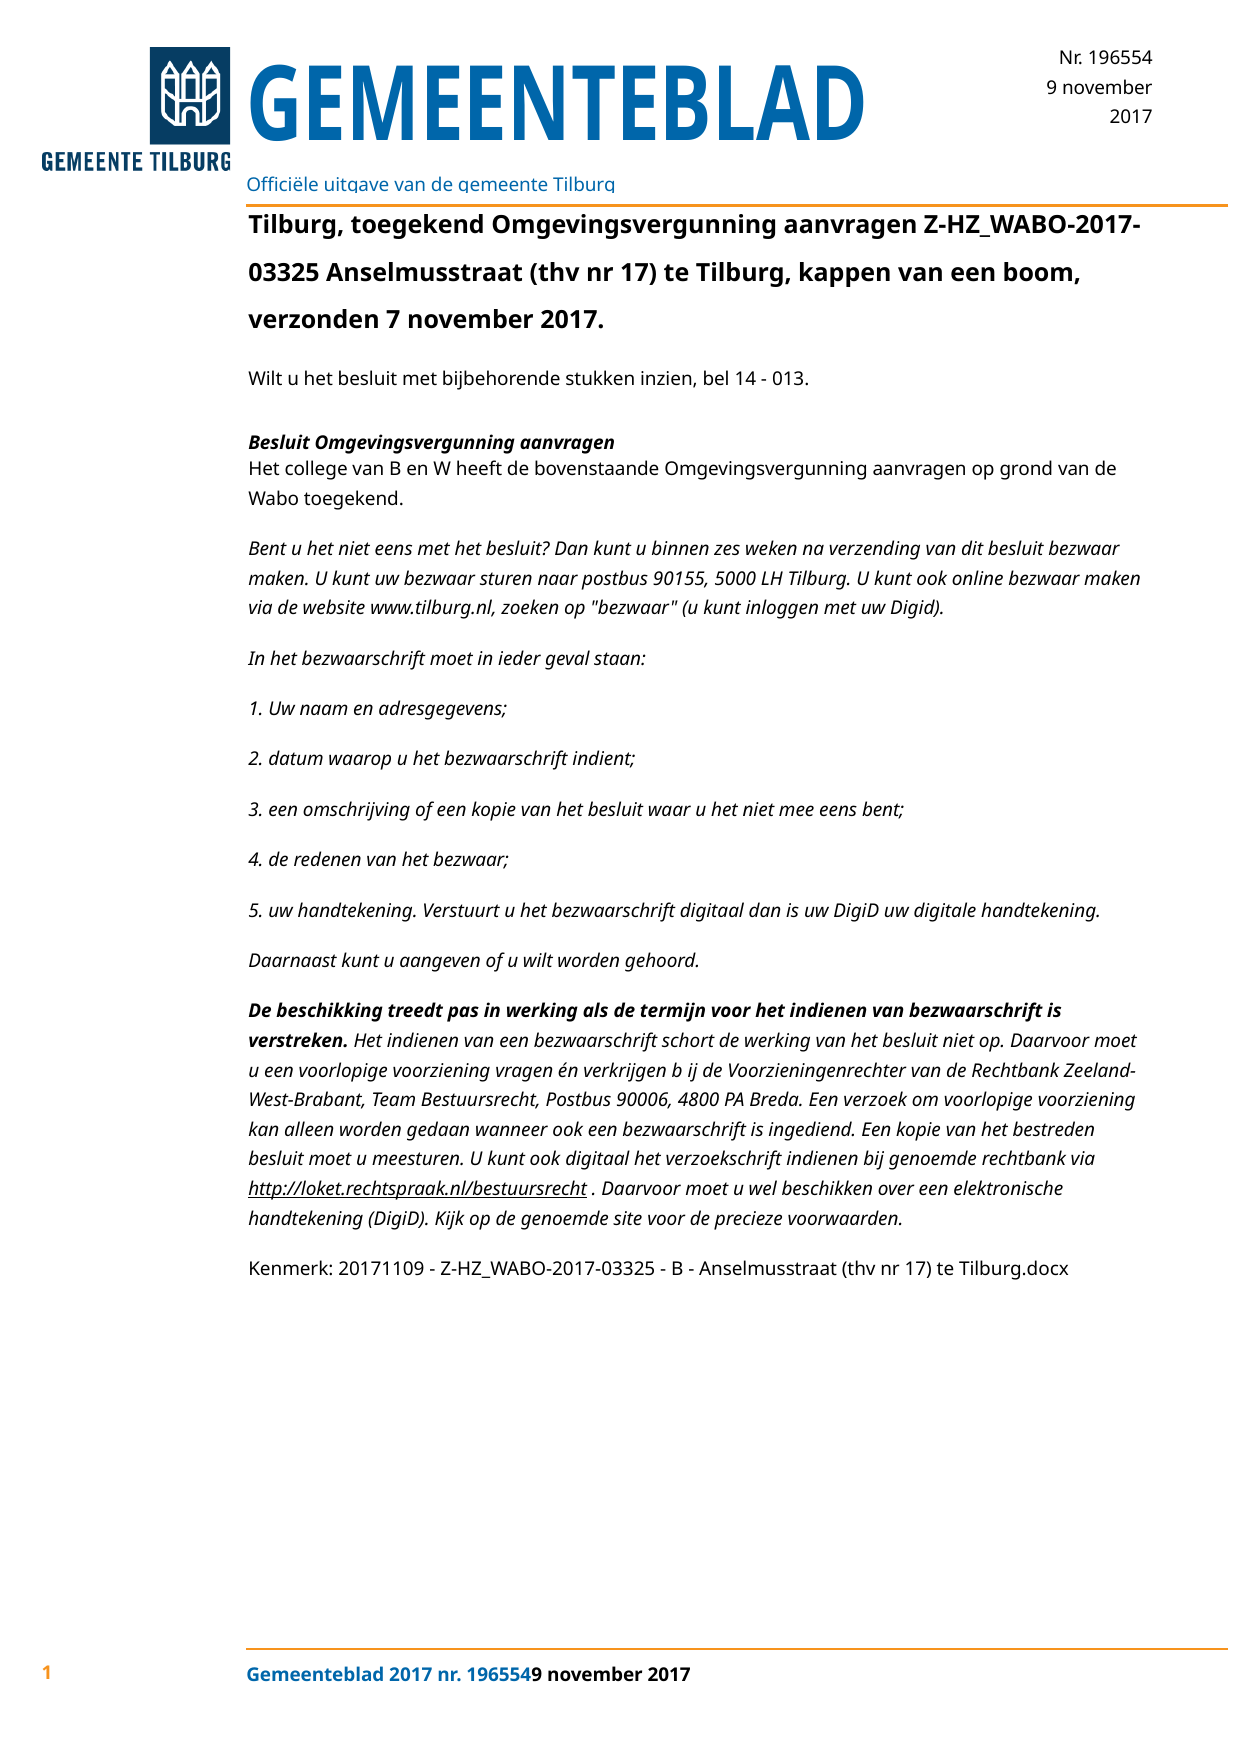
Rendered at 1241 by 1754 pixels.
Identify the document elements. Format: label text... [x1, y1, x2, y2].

picture [41, 47, 231, 172]
text Wilt u het besluit met bijbehorende stukken inzien, bel 14 - 013. [248, 366, 1152, 391]
text Daarnaast kunt u aangeven of u wilt worden gehoord. [248, 947, 1152, 973]
text 1. Uw naam en adresgegevens; [248, 695, 1152, 721]
text Bent u het niet eens met het besluit? Dan kunt u binnen zes weken na verzending van dit besluit bezwaar maken. U kunt uw bezwaar sturen naar postbus 90155, 5000 LH Tilburg. U kunt ook online bezwaar maken via de website www.tilburg.nl, zoeken op "bezwaar" (u kunt inloggen met uw Digid). [248, 535, 1152, 620]
text 2. datum waarop u het bezwaarschrift indient; [248, 746, 1152, 771]
text 3. een omschrijving of een kopie van het besluit waar u het niet mee eens bent; [248, 796, 1152, 822]
text Het college van B en W heeft de bovenstaande Omgevingsvergunning aanvragen op grond van de Wabo toegekend. [248, 455, 1152, 511]
text De beschikking treedt pas in werking als de termijn voor het indienen van bezwaarschrift is verstreken. Het indienen van een bezwaarschrift schort de werking van het besluit niet op. Daarvoor moet u een voorlopige voorziening vragen én verkrijgen b ij de Voorzieningenrechter van de Rechtbank Zeeland-West-Brabant, Team Bestuursrecht, Postbus 90006, 4800 PA Breda. Een verzoek om voorlopige voorziening kan alleen worden gedaan wanneer ook een bezwaarschrift is ingediend. Een kopie van het bestreden besluit moet u meesturen. U kunt ook digitaal het verzoekschrift indienen bij genoemde rechtbank via http://loket.rechtspraak.nl/bestuursrecht . Daarvoor moet u wel beschikken over een elektronische handtekening (DigiD). Kijk op de genoemde site voor de precieze voorwaarden. [248, 998, 1152, 1231]
text 4. de redenen van het bezwaar; [248, 846, 1152, 872]
text Kenmerk: 20171109 - Z-HZ_WABO-2017-03325 - B - Anselmusstraat (thv nr 17) te Tilburg.docx [248, 1255, 1152, 1281]
text In het bezwaarschrift moet in ieder geval staan: [248, 645, 1152, 671]
text Tilburg, toegekend Omgevingsvergunning aanvragen Z-HZ_WABO-2017-03325 Anselmusstraat (thv nr 17) te Tilburg, kappen van een boom, verzonden 7 november 2017. [248, 207, 1152, 336]
text 5. uw handtekening. Verstuurt u het bezwaarschrift digitaal dan is uw DigiD uw digitale handtekening. [248, 897, 1152, 923]
text Besluit Omgevingsvergunning aanvragen [248, 429, 1152, 455]
